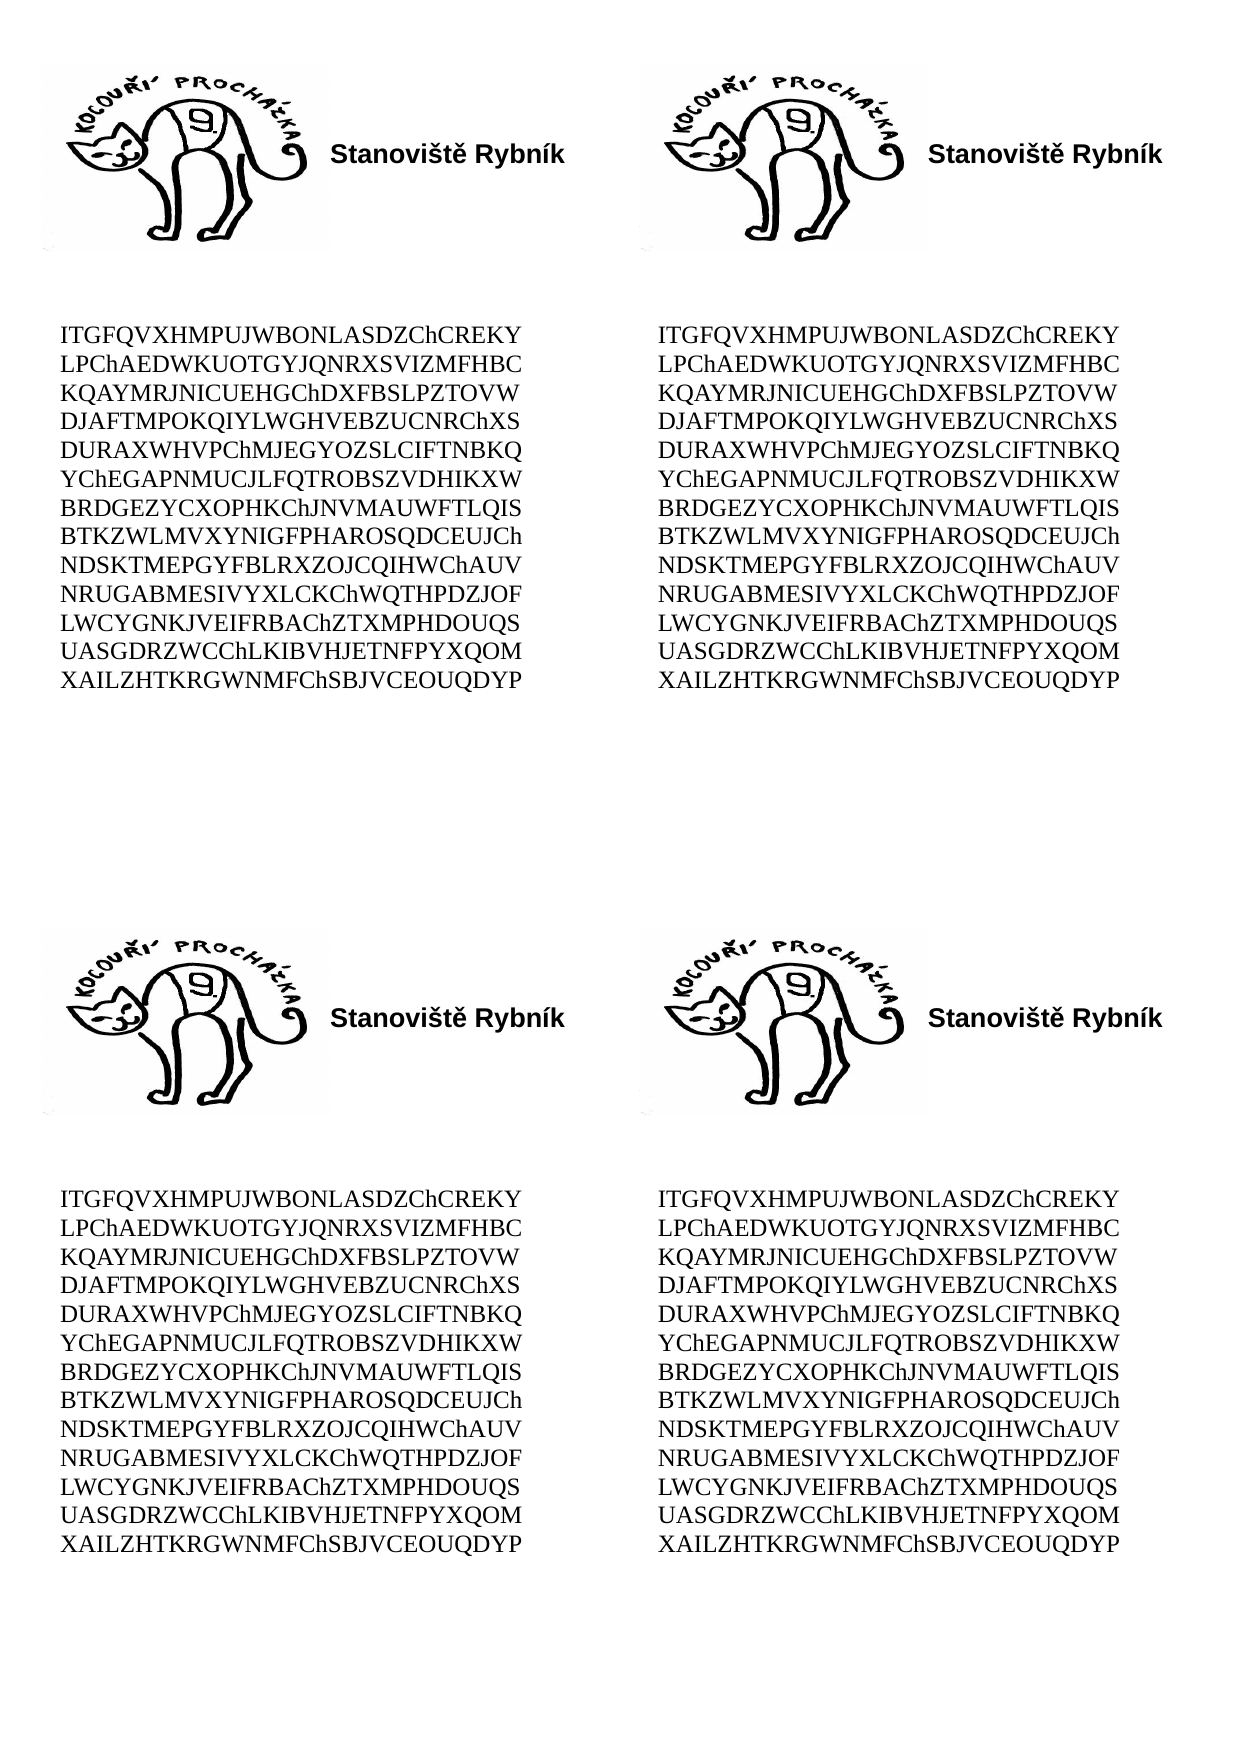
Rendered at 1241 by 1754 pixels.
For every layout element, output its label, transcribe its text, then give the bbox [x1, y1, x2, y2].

text YChEGAPNMUCJLFQTROBSZVDHIKXW [658, 464, 1180, 493]
text DURAXWHVPChMJEGYOZSLCIFTNBKQ [60, 1299, 583, 1328]
picture [639, 928, 928, 1115]
text ITGFQVXHMPUJWBONLASDZChCREKY [658, 1184, 1180, 1213]
text BRDGEZYCXOPHKChJNVMAUWFTLQIS [658, 1357, 1180, 1385]
picture [41, 65, 331, 251]
text UASGDRZWCChLKIBVHJETNFPYXQOM [658, 636, 1180, 665]
text NRUGABMESIVYXLCKChWQTHPDZJOF [658, 1443, 1180, 1472]
text BRDGEZYCXOPHKChJNVMAUWFTLQIS [60, 1357, 583, 1385]
text LWCYGNKJVEIFRBAChZTXMPHDOUQS [60, 1472, 583, 1500]
subtitle Stanoviště Rybník [331, 1002, 583, 1033]
text NDSKTMEPGYFBLRXZOJCQIHWChAUV [60, 1414, 583, 1443]
text BRDGEZYCXOPHKChJNVMAUWFTLQIS [60, 493, 583, 521]
text DURAXWHVPChMJEGYOZSLCIFTNBKQ [658, 1299, 1180, 1328]
text NDSKTMEPGYFBLRXZOJCQIHWChAUV [60, 550, 583, 579]
text KQAYMRJNICUEHGChDXFBSLPZTOVW [658, 378, 1180, 406]
text NDSKTMEPGYFBLRXZOJCQIHWChAUV [658, 1414, 1180, 1443]
text NDSKTMEPGYFBLRXZOJCQIHWChAUV [658, 550, 1180, 579]
text NRUGABMESIVYXLCKChWQTHPDZJOF [60, 1443, 583, 1472]
text NRUGABMESIVYXLCKChWQTHPDZJOF [60, 579, 583, 608]
text KQAYMRJNICUEHGChDXFBSLPZTOVW [658, 1242, 1180, 1270]
subtitle Stanoviště Rybník [928, 138, 1180, 169]
text YChEGAPNMUCJLFQTROBSZVDHIKXW [60, 464, 583, 493]
text DJAFTMPOKQIYLWGHVEBZUCNRChXS [658, 1270, 1180, 1299]
text ITGFQVXHMPUJWBONLASDZChCREKY [60, 1184, 583, 1213]
text XAILZHTKRGWNMFChSBJVCEOUQDYP [60, 665, 583, 694]
text LPChAEDWKUOTGYJQNRXSVIZMFHBC [60, 349, 583, 378]
text KQAYMRJNICUEHGChDXFBSLPZTOVW [60, 378, 583, 406]
text UASGDRZWCChLKIBVHJETNFPYXQOM [60, 636, 583, 665]
text LPChAEDWKUOTGYJQNRXSVIZMFHBC [60, 1213, 583, 1242]
text DURAXWHVPChMJEGYOZSLCIFTNBKQ [60, 435, 583, 464]
text ITGFQVXHMPUJWBONLASDZChCREKY [658, 320, 1180, 349]
text BTKZWLMVXYNIGFPHAROSQDCEUJCh [60, 1385, 583, 1414]
subtitle Stanoviště Rybník [331, 138, 583, 169]
text LWCYGNKJVEIFRBAChZTXMPHDOUQS [658, 1472, 1180, 1500]
text KQAYMRJNICUEHGChDXFBSLPZTOVW [60, 1242, 583, 1270]
text BRDGEZYCXOPHKChJNVMAUWFTLQIS [658, 493, 1180, 521]
text DURAXWHVPChMJEGYOZSLCIFTNBKQ [658, 435, 1180, 464]
text LWCYGNKJVEIFRBAChZTXMPHDOUQS [60, 608, 583, 636]
text DJAFTMPOKQIYLWGHVEBZUCNRChXS [658, 406, 1180, 435]
text LWCYGNKJVEIFRBAChZTXMPHDOUQS [658, 608, 1180, 636]
picture [41, 928, 331, 1115]
text YChEGAPNMUCJLFQTROBSZVDHIKXW [658, 1328, 1180, 1357]
text BTKZWLMVXYNIGFPHAROSQDCEUJCh [60, 521, 583, 550]
text UASGDRZWCChLKIBVHJETNFPYXQOM [60, 1500, 583, 1529]
text YChEGAPNMUCJLFQTROBSZVDHIKXW [60, 1328, 583, 1357]
text NRUGABMESIVYXLCKChWQTHPDZJOF [658, 579, 1180, 608]
text LPChAEDWKUOTGYJQNRXSVIZMFHBC [658, 1213, 1180, 1242]
text DJAFTMPOKQIYLWGHVEBZUCNRChXS [60, 1270, 583, 1299]
text DJAFTMPOKQIYLWGHVEBZUCNRChXS [60, 406, 583, 435]
text XAILZHTKRGWNMFChSBJVCEOUQDYP [658, 1529, 1180, 1558]
text XAILZHTKRGWNMFChSBJVCEOUQDYP [60, 1529, 583, 1558]
picture [639, 65, 928, 251]
text BTKZWLMVXYNIGFPHAROSQDCEUJCh [658, 521, 1180, 550]
text BTKZWLMVXYNIGFPHAROSQDCEUJCh [658, 1385, 1180, 1414]
text XAILZHTKRGWNMFChSBJVCEOUQDYP [658, 665, 1180, 694]
text ITGFQVXHMPUJWBONLASDZChCREKY [60, 320, 583, 349]
text LPChAEDWKUOTGYJQNRXSVIZMFHBC [658, 349, 1180, 378]
subtitle Stanoviště Rybník [928, 1002, 1180, 1033]
text UASGDRZWCChLKIBVHJETNFPYXQOM [658, 1500, 1180, 1529]
